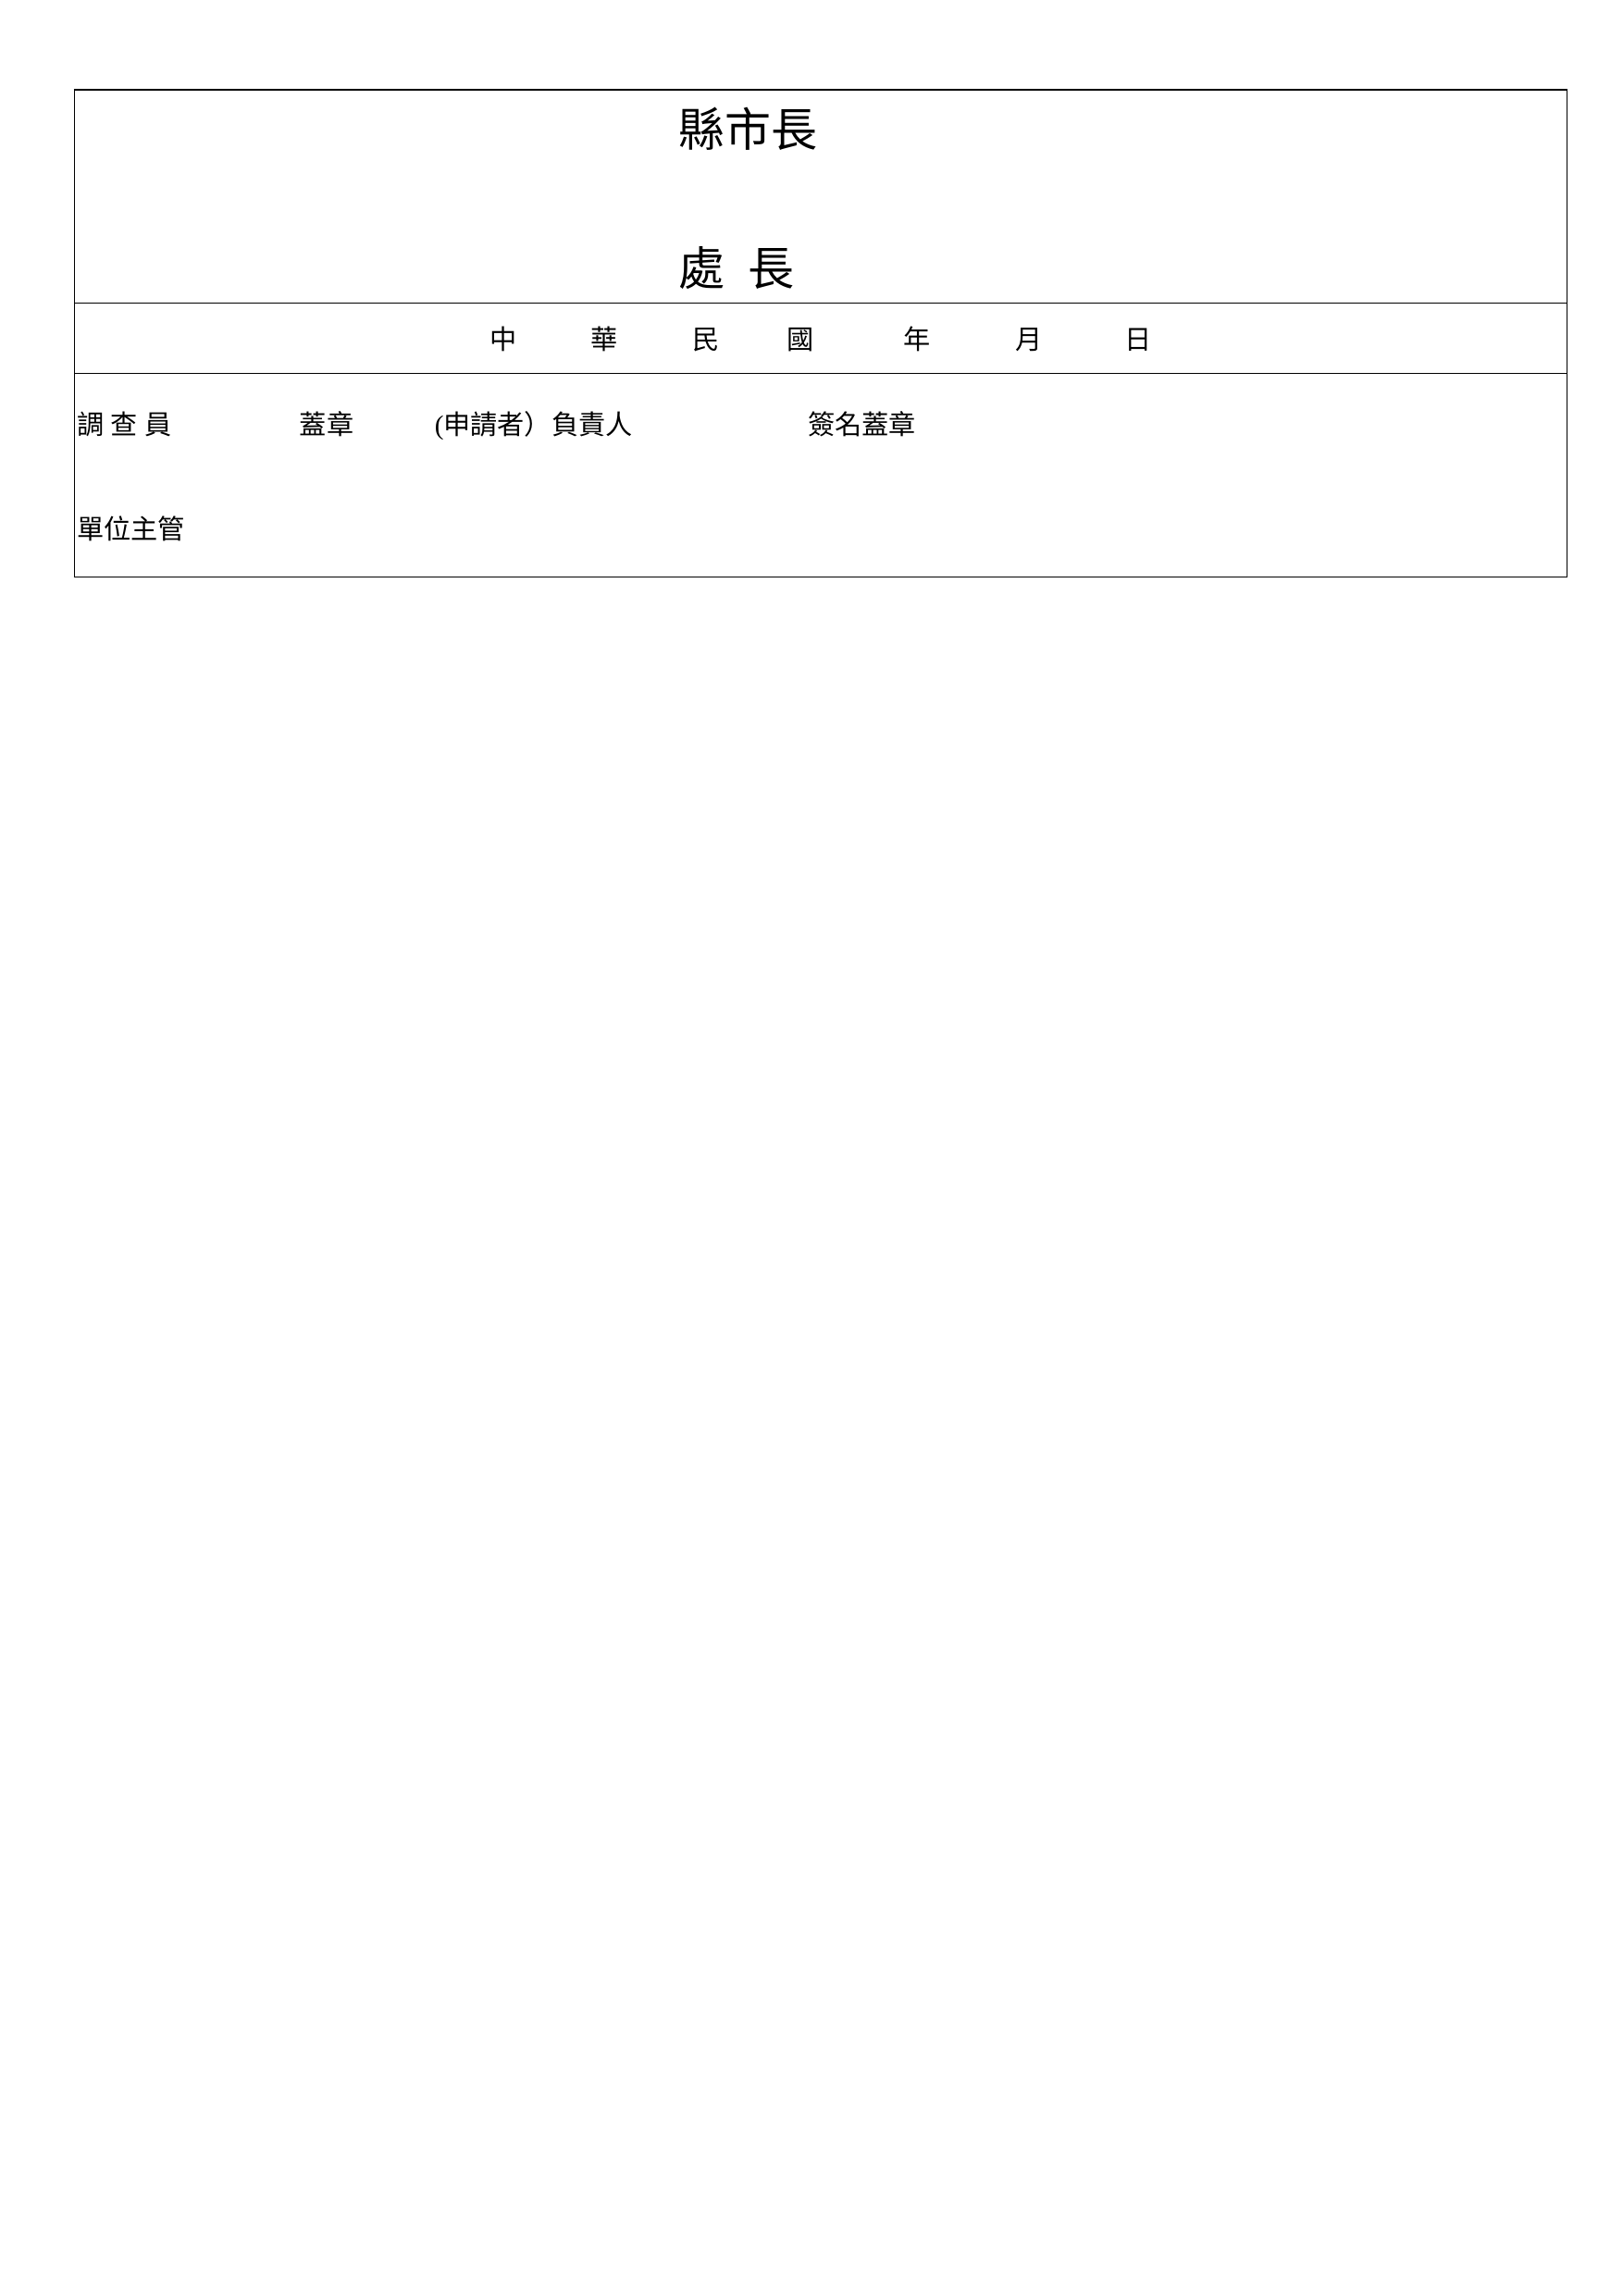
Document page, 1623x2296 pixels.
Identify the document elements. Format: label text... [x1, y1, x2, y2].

table_cell 調 查 員 蓋章 (申請者）負責人 簽名蓋章 單位主管 [75, 374, 1567, 577]
table_cell 中 華 民 國 年 月 日 [75, 304, 1567, 373]
table_cell 縣市長 處 長 [75, 91, 1567, 303]
